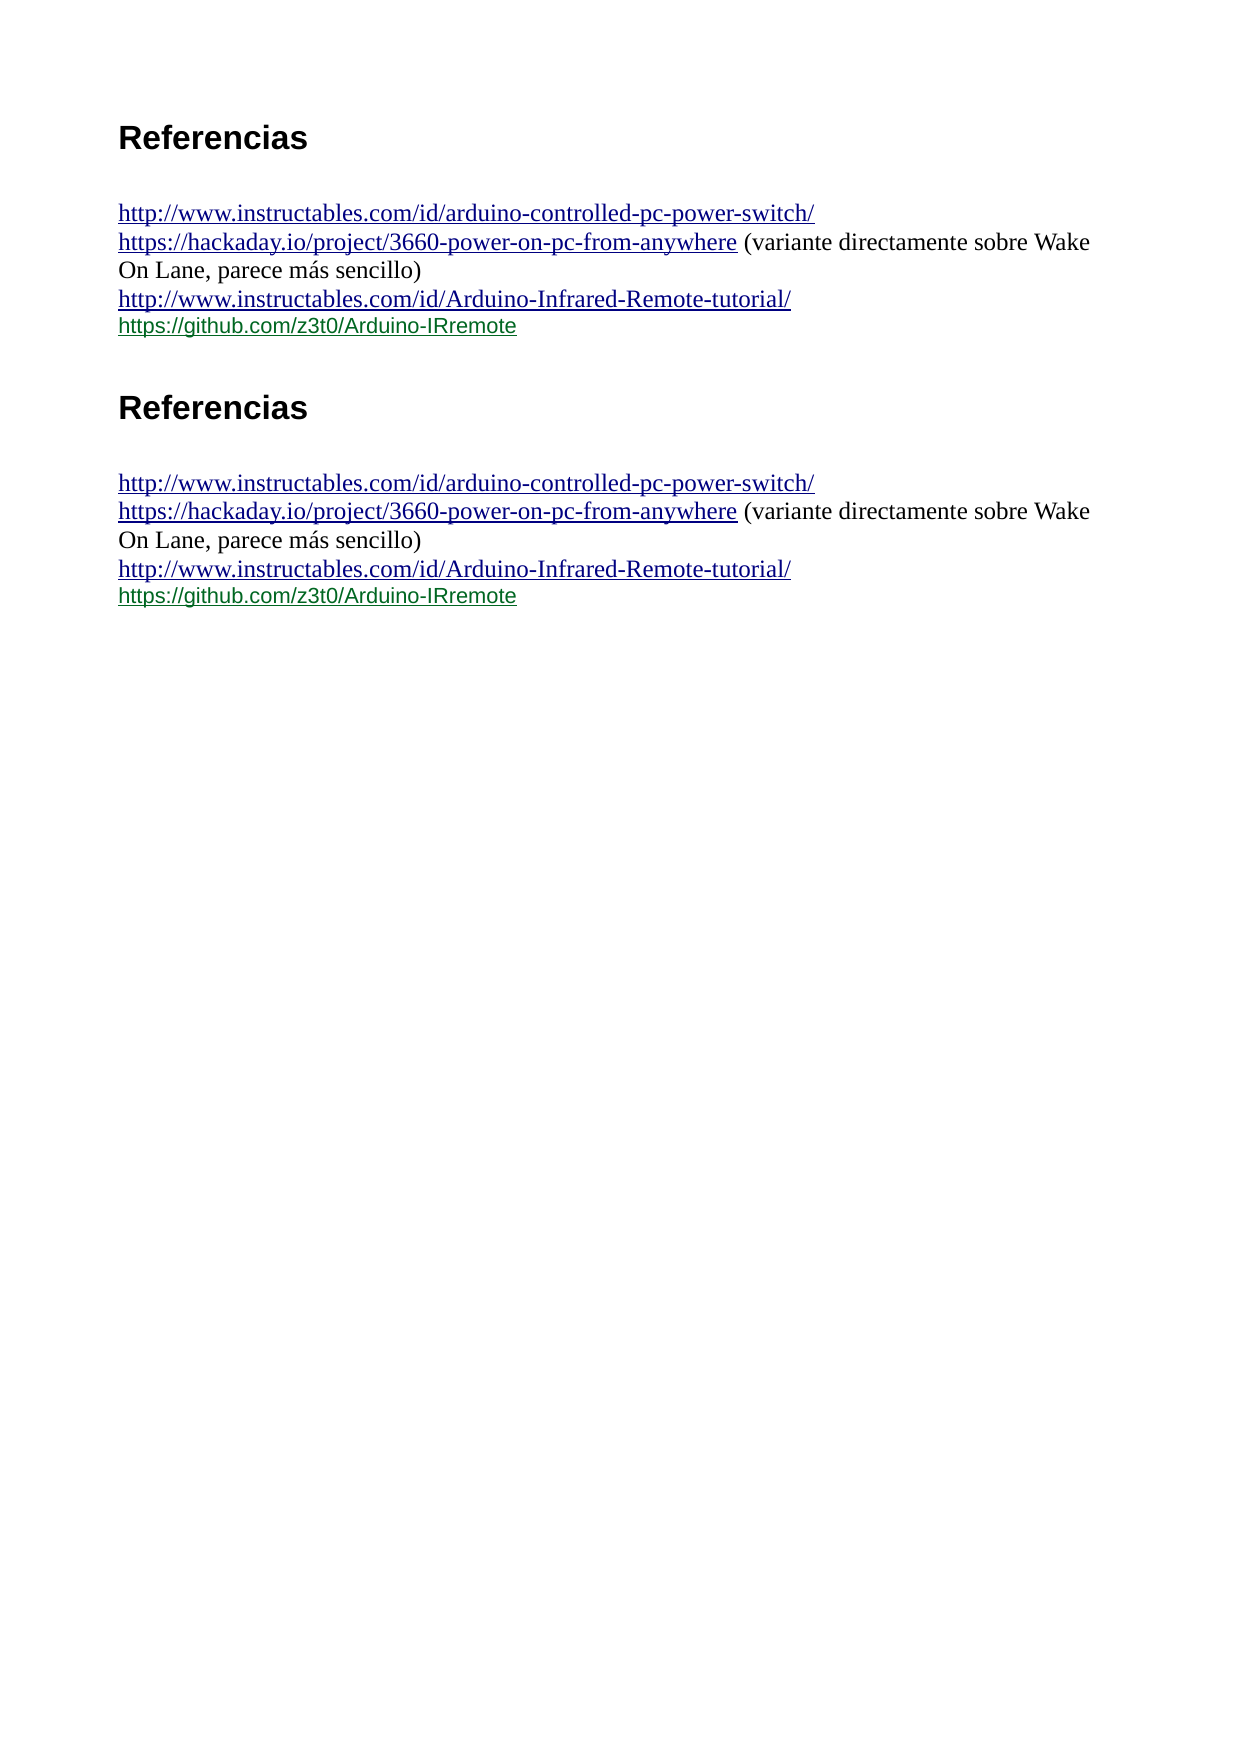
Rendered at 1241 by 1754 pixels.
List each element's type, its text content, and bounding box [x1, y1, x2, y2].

text https://github.com/z3t0/Arduino-IRremote [118, 313, 1122, 338]
text http://www.instructables.com/id/arduino-controlled-pc-power-switch/ [118, 198, 1122, 227]
text http://www.instructables.com/id/Arduino-Infrared-Remote-tutorial/ [118, 554, 1122, 583]
subtitle Referencias [118, 388, 1122, 426]
text https://hackaday.io/project/3660-power-on-pc-from-anywhere (variante directamente sobre Wake On Lane, parece más sencillo) [118, 496, 1122, 554]
text https://github.com/z3t0/Arduino-IRremote [118, 583, 1122, 608]
subtitle Referencias [118, 118, 1122, 157]
text https://hackaday.io/project/3660-power-on-pc-from-anywhere (variante directamente sobre Wake On Lane, parece más sencillo) [118, 227, 1122, 284]
text http://www.instructables.com/id/arduino-controlled-pc-power-switch/ [118, 468, 1122, 496]
text http://www.instructables.com/id/Arduino-Infrared-Remote-tutorial/ [118, 284, 1122, 313]
